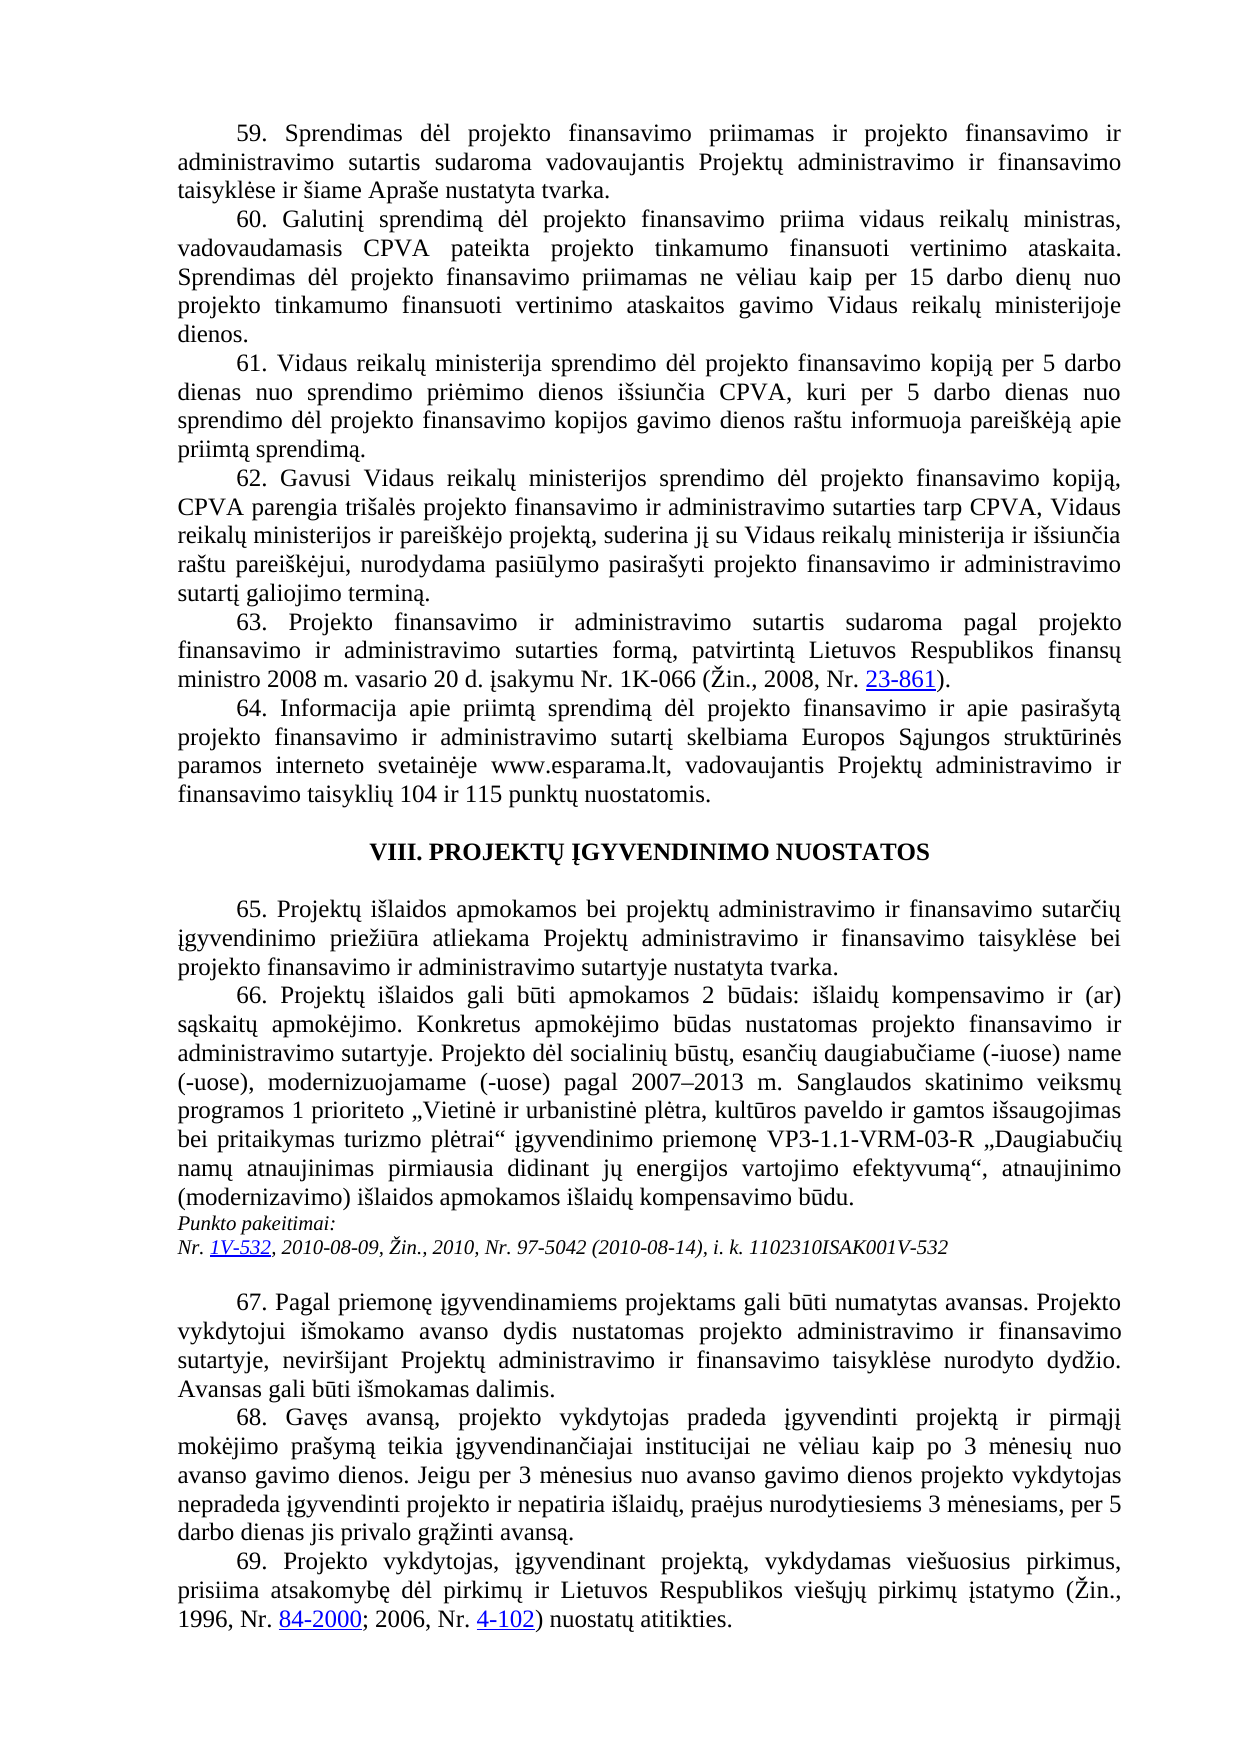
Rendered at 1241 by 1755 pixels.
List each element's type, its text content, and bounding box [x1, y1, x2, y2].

text 60. Galutinį sprendimą dėl projekto finansavimo priima vidaus reikalų ministras, vadovaudamasis CPVA pateikta projekto tinkamumo finansuoti vertinimo ataskaita. Sprendimas dėl projekto finansavimo priimamas ne vėliau kaip per 15 darbo dienų nuo projekto tinkamumo finansuoti vertinimo ataskaitos gavimo Vidaus reikalų ministerijoje dienos. [177, 204, 1122, 348]
text 65. Projektų išlaidos apmokamos bei projektų administravimo ir finansavimo sutarčių įgyvendinimo priežiūra atliekama Projektų administravimo ir finansavimo taisyklėse bei projekto finansavimo ir administravimo sutartyje nustatyta tvarka. [177, 894, 1122, 981]
text Punkto pakeitimai: [177, 1211, 1122, 1235]
text 67. Pagal priemonę įgyvendinamiems projektams gali būti numatytas avansas. Projekto vykdytojui išmokamo avanso dydis nustatomas projekto administravimo ir finansavimo sutartyje, neviršijant Projektų administravimo ir finansavimo taisyklėse nurodyto dydžio. Avansas gali būti išmokamas dalimis. [177, 1287, 1122, 1402]
text 64. Informacija apie priimtą sprendimą dėl projekto finansavimo ir apie pasirašytą projekto finansavimo ir administravimo sutartį skelbiama Europos Sąjungos struktūrinės paramos interneto svetainėje www.esparama.lt, vadovaujantis Projektų administravimo ir finansavimo taisyklių 104 ir 115 punktų nuostatomis. [177, 693, 1122, 808]
text Nr. 1V-532, 2010-08-09, Žin., 2010, Nr. 97-5042 (2010-08-14), i. k. 1102310ISAK001V-532 [177, 1235, 1122, 1259]
text 59. Sprendimas dėl projekto finansavimo priimamas ir projekto finansavimo ir administravimo sutartis sudaroma vadovaujantis Projektų administravimo ir finansavimo taisyklėse ir šiame Apraše nustatyta tvarka. [177, 118, 1122, 204]
text 63. Projekto finansavimo ir administravimo sutartis sudaroma pagal projekto finansavimo ir administravimo sutarties formą, patvirtintą Lietuvos Respublikos finansų ministro 2008 m. vasario 20 d. įsakymu Nr. 1K-066 (Žin., 2008, Nr. 23-861). [177, 607, 1122, 693]
text 61. Vidaus reikalų ministerija sprendimo dėl projekto finansavimo kopiją per 5 darbo dienas nuo sprendimo priėmimo dienos išsiunčia CPVA, kuri per 5 darbo dienas nuo sprendimo dėl projekto finansavimo kopijos gavimo dienos raštu informuoja pareiškėją apie priimtą sprendimą. [177, 348, 1122, 463]
text 68. Gavęs avansą, projekto vykdytojas pradeda įgyvendinti projektą ir pirmąjį mokėjimo prašymą teikia įgyvendinančiajai institucijai ne vėliau kaip po 3 mėnesių nuo avanso gavimo dienos. Jeigu per 3 mėnesius nuo avanso gavimo dienos projekto vykdytojas nepradeda įgyvendinti projekto ir nepatiria išlaidų, praėjus nurodytiesiems 3 mėnesiams, per 5 darbo dienas jis privalo grąžinti avansą. [177, 1402, 1122, 1546]
text 66. Projektų išlaidos gali būti apmokamos 2 būdais: išlaidų kompensavimo ir (ar) sąskaitų apmokėjimo. Konkretus apmokėjimo būdas nustatomas projekto finansavimo ir administravimo sutartyje. Projekto dėl socialinių būstų, esančių daugiabučiame (-iuose) name (-uose), modernizuojamame (-uose) pagal 2007–2013 m. Sanglaudos skatinimo veiksmų programos 1 prioriteto „Vietinė ir urbanistinė plėtra, kultūros paveldo ir gamtos išsaugojimas bei pritaikymas turizmo plėtrai“ įgyvendinimo priemonę VP3-1.1-VRM-03-r „Daugiabučių namų atnaujinimas pirmiausia didinant jų energijos vartojimo efektyvumą“, atnaujinimo (modernizavimo) išlaidos apmokamos išlaidų kompensavimo būdu. [177, 981, 1122, 1211]
text 69. Projekto vykdytojas, įgyvendinant projektą, vykdydamas viešuosius pirkimus, prisiima atsakomybę dėl pirkimų ir Lietuvos Respublikos viešųjų pirkimų įstatymo (Žin., 1996, Nr. 84-2000; 2006, Nr. 4-102) nuostatų atitikties. [177, 1546, 1122, 1632]
text 62. Gavusi Vidaus reikalų ministerijos sprendimo dėl projekto finansavimo kopiją, CPVA parengia trišalės projekto finansavimo ir administravimo sutarties tarp CPVA, Vidaus reikalų ministerijos ir pareiškėjo projektą, suderina jį su Vidaus reikalų ministerija ir išsiunčia raštu pareiškėjui, nurodydama pasiūlymo pasirašyti projekto finansavimo ir administravimo sutartį galiojimo terminą. [177, 463, 1122, 607]
text VIII. PROJEKTŲ ĮGYVENDINIMO NUOSTATOS [177, 837, 1122, 866]
